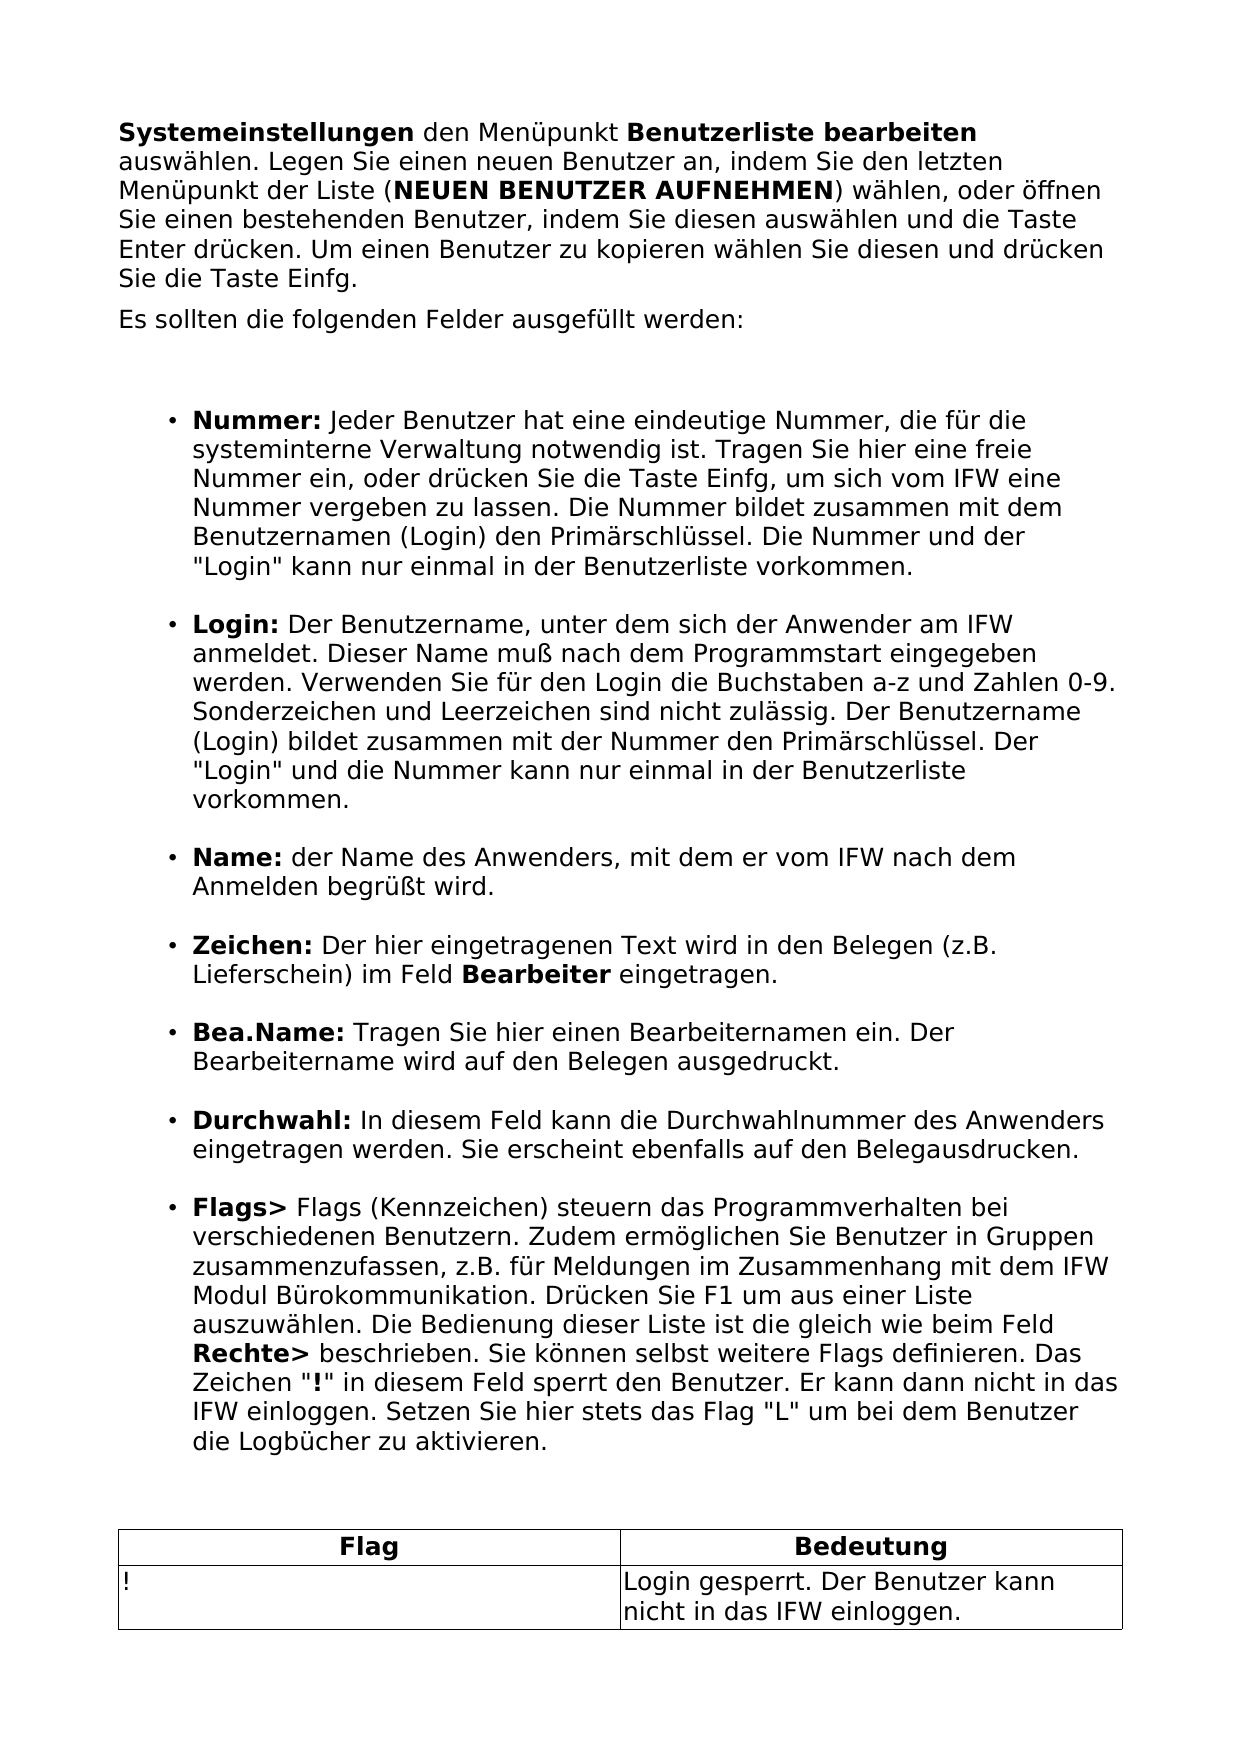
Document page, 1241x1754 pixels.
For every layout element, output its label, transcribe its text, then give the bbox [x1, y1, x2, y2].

text Systemeinstellungen den Menüpunkt Benutzerliste bearbeiten auswählen. Legen Sie einen neuen Benutzer an, indem Sie den letzten Menüpunkt der Liste (NEUEN BENUTZER AUFNEHMEN) wählen, oder öffnen Sie einen bestehenden Benutzer, indem Sie diesen auswählen und die Taste Enter drücken. Um einen Benutzer zu kopieren wählen Sie diesen und drücken Sie die Taste Einfg. [118, 118, 1122, 293]
list Zeichen: Der hier eingetragenen Text wird in den Belegen (z.B. Lieferschein) im Feld Bearbeiter eingetragen. [177, 931, 1122, 1018]
table_header Bedeutung [621, 1530, 1122, 1564]
list Login: Der Benutzername, unter dem sich der Anwender am IFW anmeldet. Dieser Name muß nach dem Programmstart eingegeben werden. Verwenden Sie für den Login die Buchstaben a-z und Zahlen 0-9. Sonderzeichen und Leerzeichen sind nicht zulässig. Der Benutzername (Login) bildet zusammen mit der Nummer den Primärschlüssel. Der "Login" und die Nummer kann nur einmal in der Benutzerliste vorkommen. [177, 610, 1122, 843]
list Durchwahl: In diesem Feld kann die Durchwahlnummer des Anwenders eingetragen werden. Sie erscheint ebenfalls auf den Belegausdrucken. [177, 1106, 1122, 1193]
list Nummer: Jeder Benutzer hat eine eindeutige Nummer, die für die systeminterne Verwaltung notwendig ist. Tragen Sie hier eine freie Nummer ein, oder drücken Sie die Taste Einfg, um sich vom IFW eine Nummer vergeben zu lassen. Die Nummer bildet zusammen mit dem Benutzernamen (Login) den Primärschlüssel. Die Nummer und der "Login" kann nur einmal in der Benutzerliste vorkommen. [177, 406, 1122, 610]
table_header Flag [119, 1530, 620, 1564]
list Name: der Name des Anwenders, mit dem er vom IFW nach dem Anmelden begrüßt wird. [177, 843, 1122, 931]
text Es sollten die folgenden Felder ausgefüllt werden: [118, 306, 1122, 364]
table_cell Login gesperrt. Der Benutzer kann nicht in das IFW einloggen. [621, 1566, 1122, 1629]
list Bea.Name: Tragen Sie hier einen Bearbeiternamen ein. Der Bearbeitername wird auf den Belegen ausgedruckt. [177, 1018, 1122, 1106]
table_cell ! [119, 1566, 620, 1629]
list Flags> Flags (Kennzeichen) steuern das Programmverhalten bei verschiedenen Benutzern. Zudem ermöglichen Sie Benutzer in Gruppen zusammenzufassen, z.B. für Meldungen im Zusammenhang mit dem IFW Modul Bürokommunikation. Drücken Sie F1 um aus einer Liste auszuwählen. Die Bedienung dieser Liste ist die gleich wie beim Feld Rechte> beschrieben. Sie können selbst weitere Flags definieren. Das Zeichen "!" in diesem Feld sperrt den Benutzer. Er kann dann nicht in das IFW einloggen. Setzen Sie hier stets das Flag "L" um bei dem Benutzer die Logbücher zu aktivieren. [177, 1193, 1122, 1485]
